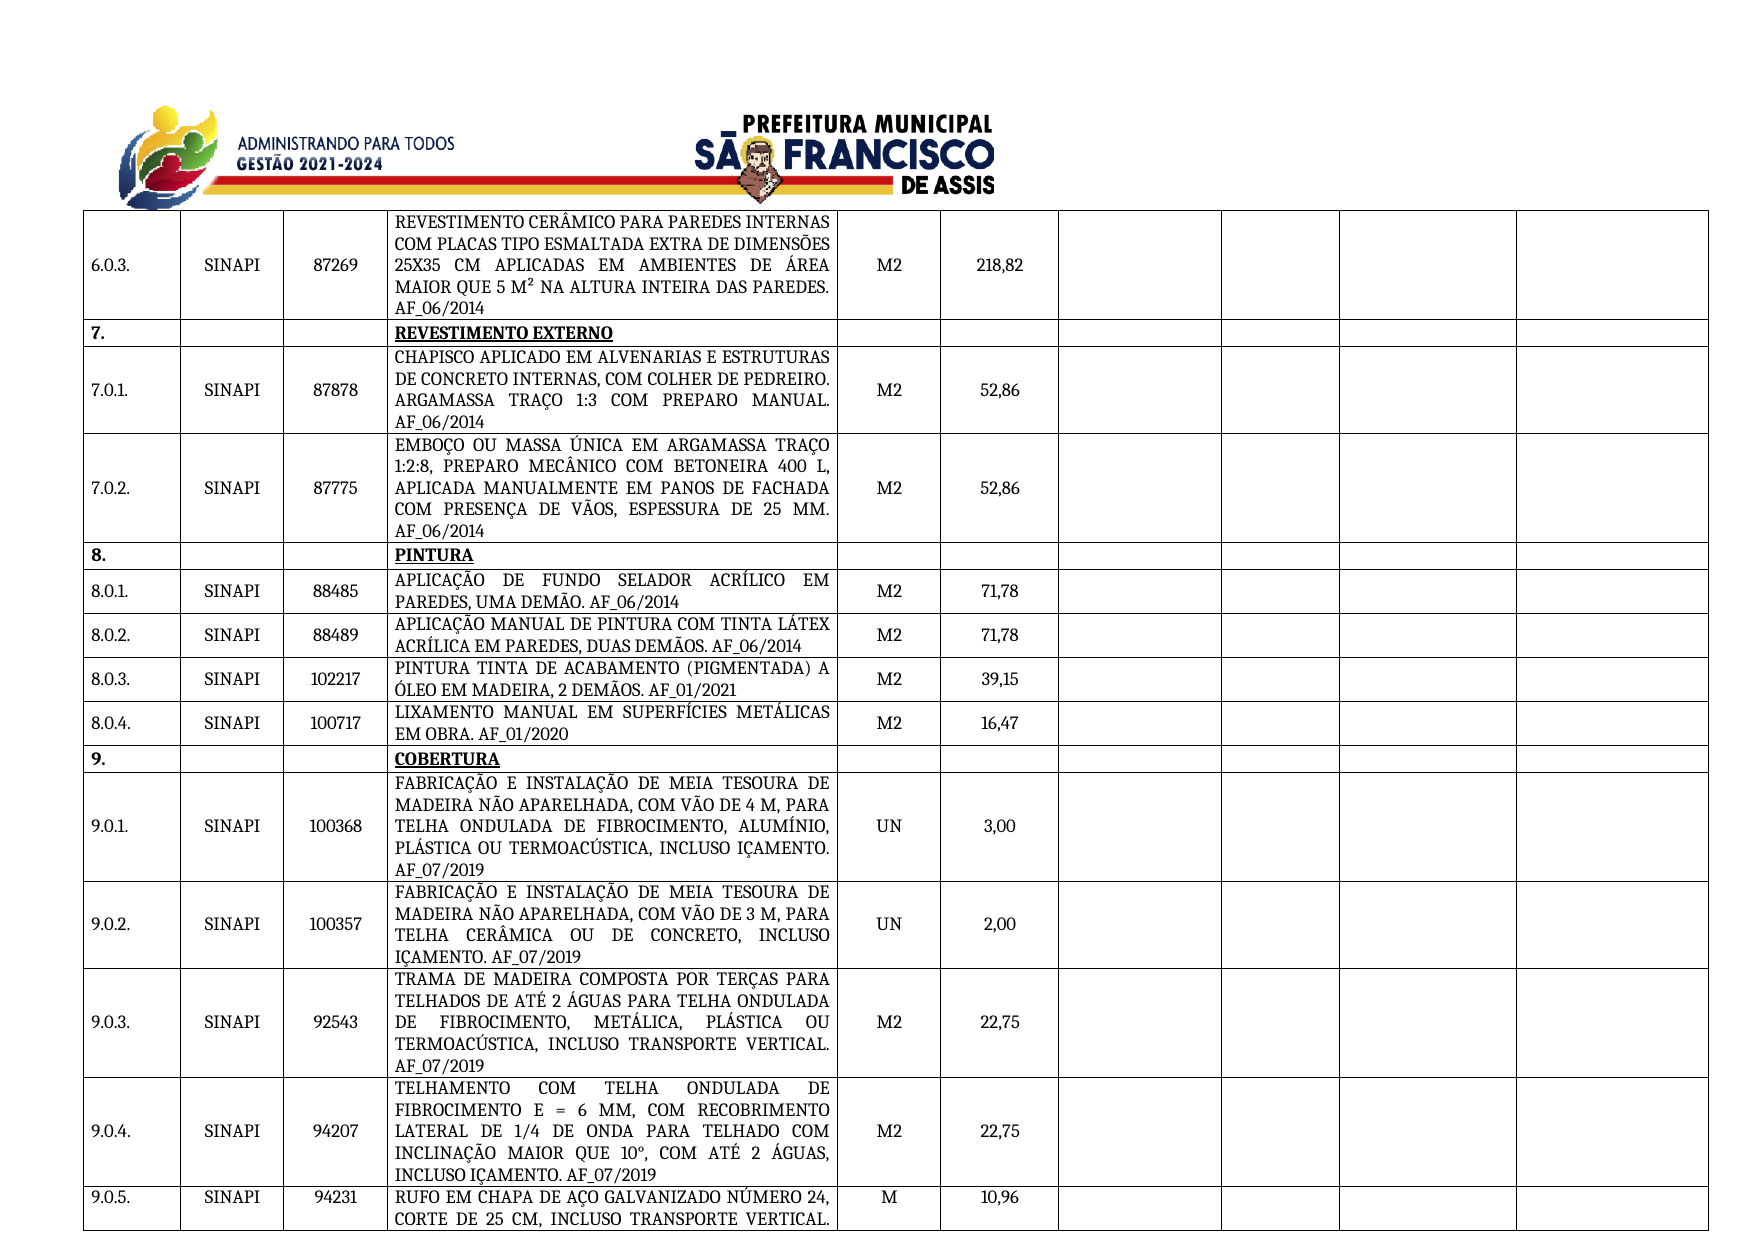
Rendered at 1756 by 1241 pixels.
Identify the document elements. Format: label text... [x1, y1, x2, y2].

table_cell 39,15 [941, 658, 1058, 701]
table_cell 9. [84, 746, 180, 772]
table_cell PINTURA TINTA DE ACABAMENTO (PIGMENTADA) A ÓLEO EM MADEIRA, 2 DEMÃOS. AF_01/2021 [388, 658, 837, 701]
table_cell M2 [838, 211, 940, 319]
table_cell 8.0.3. [84, 658, 180, 701]
table_cell M2 [838, 969, 940, 1077]
table_cell 71,78 [941, 614, 1058, 657]
table_cell M2 [838, 658, 940, 701]
table_cell [1517, 882, 1708, 968]
table_cell [1517, 969, 1708, 1077]
table_cell [181, 320, 283, 346]
table_cell APLICAÇÃO MANUAL DE PINTURA COM TINTA LÁTEX ACRÍLICA EM PAREDES, DUAS DEMÃOS. AF_06/2014 [388, 614, 837, 657]
table_cell [181, 543, 283, 568]
table_cell [1222, 1187, 1339, 1230]
table_cell SINAPI [181, 969, 283, 1077]
table_cell TRAMA DE MADEIRA COMPOSTA POR TERÇAS PARA TELHADOS DE ATÉ 2 ÁGUAS PARA TELHA ONDULADA DE FIBROCIMENTO, METÁLICA, PLÁSTICA OU TERMOACÚSTICA, INCLUSO TRANSPORTE VERTICAL. AF_07/2019 [388, 969, 837, 1077]
table_cell [1222, 1078, 1339, 1186]
table_cell [1059, 1187, 1221, 1230]
table_cell FABRICAÇÃO E INSTALAÇÃO DE MEIA TESOURA DE MADEIRA NÃO APARELHADA, COM VÃO DE 4 M, PARA TELHA ONDULADA DE FIBROCIMENTO, ALUMÍNIO, PLÁSTICA OU TERMOACÚSTICA, INCLUSO IÇAMENTO. AF_07/2019 [388, 773, 837, 881]
table_cell EMBOÇO OU MASSA ÚNICA EM ARGAMASSA TRAÇO 1:2:8, PREPARO MECÂNICO COM BETONEIRA 400 L, APLICADA MANUALMENTE EM PANOS DE FACHADA COM PRESENÇA DE VÃOS, ESPESSURA DE 25 MM. AF_06/2014 [388, 434, 837, 542]
table_cell SINAPI [181, 773, 283, 881]
table_cell [1059, 434, 1221, 542]
table_cell [1059, 773, 1221, 881]
table_cell 52,86 [941, 347, 1058, 433]
table_cell [1340, 969, 1516, 1077]
table_cell 8.0.2. [84, 614, 180, 657]
table_cell [1340, 614, 1516, 657]
table_cell COBERTURA [388, 746, 837, 772]
table_cell M2 [838, 434, 940, 542]
table_cell [1340, 702, 1516, 745]
table_cell 9.0.5. [84, 1187, 180, 1230]
table_cell [1222, 702, 1339, 745]
table_cell [1222, 614, 1339, 657]
table_cell SINAPI [181, 434, 283, 542]
table_cell M [838, 1187, 940, 1230]
table_cell [1340, 773, 1516, 881]
table_cell [838, 543, 940, 568]
table_cell [1340, 882, 1516, 968]
table_cell 8.0.4. [84, 702, 180, 745]
table_cell [1222, 320, 1339, 346]
table_cell 9.0.4. [84, 1078, 180, 1186]
table_cell APLICAÇÃO DE FUNDO SELADOR ACRÍLICO EM PAREDES, UMA DEMÃO. AF_06/2014 [388, 570, 837, 613]
table_cell 102217 [284, 658, 387, 701]
table_cell [1340, 211, 1516, 319]
table_cell [1222, 746, 1339, 772]
table_cell [1517, 702, 1708, 745]
table_cell [1517, 543, 1708, 568]
table_cell [1059, 211, 1221, 319]
table_cell [1059, 1078, 1221, 1186]
table_cell PINTURA [388, 543, 837, 568]
table_cell M2 [838, 570, 940, 613]
table_cell UN [838, 773, 940, 881]
table_cell [1222, 658, 1339, 701]
table_cell [1340, 1187, 1516, 1230]
table_cell 10,96 [941, 1187, 1058, 1230]
table_cell [1340, 1078, 1516, 1186]
table_cell [1059, 347, 1221, 433]
table_cell [1340, 543, 1516, 568]
table_cell [1059, 614, 1221, 657]
table_cell 22,75 [941, 969, 1058, 1077]
table_cell 88485 [284, 570, 387, 613]
table_cell [1340, 434, 1516, 542]
table_cell SINAPI [181, 211, 283, 319]
table_cell 88489 [284, 614, 387, 657]
table_cell [1517, 570, 1708, 613]
table_cell 7.0.1. [84, 347, 180, 433]
table_cell [838, 320, 940, 346]
table_cell SINAPI [181, 882, 283, 968]
table_cell [1059, 658, 1221, 701]
table_cell [1222, 773, 1339, 881]
table_cell REVESTIMENTO EXTERNO [388, 320, 837, 346]
table_cell TELHAMENTO COM TELHA ONDULADA DE FIBROCIMENTO E = 6 MM, COM RECOBRIMENTO LATERAL DE 1/4 DE ONDA PARA TELHADO COM INCLINAÇÃO MAIOR QUE 10°, COM ATÉ 2 ÁGUAS, INCLUSO IÇAMENTO. AF_07/2019 [388, 1078, 837, 1186]
table_cell [1059, 882, 1221, 968]
table_cell [1222, 211, 1339, 319]
table_cell 94231 [284, 1187, 387, 1230]
table_cell [1222, 882, 1339, 968]
table_cell SINAPI [181, 347, 283, 433]
table_cell 7.0.2. [84, 434, 180, 542]
table_cell 87775 [284, 434, 387, 542]
table_cell M2 [838, 1078, 940, 1186]
table_cell [181, 746, 283, 772]
table_cell [1517, 614, 1708, 657]
table_cell [1340, 347, 1516, 433]
table_cell [1222, 570, 1339, 613]
table_cell 3,00 [941, 773, 1058, 881]
table_cell 218,82 [941, 211, 1058, 319]
table_cell 9.0.2. [84, 882, 180, 968]
table_cell [1340, 746, 1516, 772]
table_cell [1517, 320, 1708, 346]
table_cell [1059, 702, 1221, 745]
table_cell [941, 543, 1058, 568]
table_cell [1222, 347, 1339, 433]
table_cell [1222, 434, 1339, 542]
table_cell [1517, 211, 1708, 319]
table_cell 100368 [284, 773, 387, 881]
table_cell 8.0.1. [84, 570, 180, 613]
table_cell 16,47 [941, 702, 1058, 745]
table_cell [1059, 543, 1221, 568]
table_cell 71,78 [941, 570, 1058, 613]
table_cell [1340, 570, 1516, 613]
table_cell [1059, 320, 1221, 346]
table_cell M2 [838, 614, 940, 657]
table_cell FABRICAÇÃO E INSTALAÇÃO DE MEIA TESOURA DE MADEIRA NÃO APARELHADA, COM VÃO DE 3 M, PARA TELHA CERÂMICA OU DE CONCRETO, INCLUSO IÇAMENTO. AF_07/2019 [388, 882, 837, 968]
table_cell 52,86 [941, 434, 1058, 542]
table_cell [1059, 746, 1221, 772]
table_cell 87878 [284, 347, 387, 433]
table_cell SINAPI [181, 658, 283, 701]
table_cell 22,75 [941, 1078, 1058, 1186]
table_cell [284, 746, 387, 772]
table_cell [1517, 347, 1708, 433]
table_cell [941, 320, 1058, 346]
table_cell RUFO EM CHAPA DE AÇO GALVANIZADO NÚMERO 24, CORTE DE 25 CM, INCLUSO TRANSPORTE VERTICAL. [388, 1187, 837, 1230]
table_cell SINAPI [181, 614, 283, 657]
table_cell [1340, 320, 1516, 346]
table_cell 94207 [284, 1078, 387, 1186]
table_cell [838, 746, 940, 772]
table_cell 2,00 [941, 882, 1058, 968]
table_cell 7. [84, 320, 180, 346]
table_cell [1517, 746, 1708, 772]
table_cell [1517, 773, 1708, 881]
table_cell [1222, 969, 1339, 1077]
table_cell [284, 320, 387, 346]
table_cell UN [838, 882, 940, 968]
table_cell SINAPI [181, 1187, 283, 1230]
table_cell 8. [84, 543, 180, 568]
table_cell REVESTIMENTO CERÂMICO PARA PAREDES INTERNAS COM PLACAS TIPO ESMALTADA EXTRA DE DIMENSÕES 25X35 CM APLICADAS EM AMBIENTES DE ÁREA MAIOR QUE 5 M² NA ALTURA INTEIRA DAS PAREDES. AF_06/2014 [388, 211, 837, 319]
table_cell [1222, 543, 1339, 568]
table_cell 9.0.1. [84, 773, 180, 881]
table_cell [1059, 969, 1221, 1077]
table_cell [1517, 1078, 1708, 1186]
table_cell 87269 [284, 211, 387, 319]
table_cell [1340, 658, 1516, 701]
table_cell SINAPI [181, 702, 283, 745]
table_cell 6.0.3. [84, 211, 180, 319]
table_cell 100717 [284, 702, 387, 745]
table_cell [1517, 658, 1708, 701]
table_cell [284, 543, 387, 568]
table_cell M2 [838, 347, 940, 433]
table_cell SINAPI [181, 1078, 283, 1186]
table_cell 92543 [284, 969, 387, 1077]
table_cell CHAPISCO APLICADO EM ALVENARIAS E ESTRUTURAS DE CONCRETO INTERNAS, COM COLHER DE PEDREIRO. ARGAMASSA TRAÇO 1:3 COM PREPARO MANUAL. AF_06/2014 [388, 347, 837, 433]
table_cell 9.0.3. [84, 969, 180, 1077]
table_cell [1517, 434, 1708, 542]
table_cell [1059, 570, 1221, 613]
table_cell [1517, 1187, 1708, 1230]
table_cell M2 [838, 702, 940, 745]
table_cell LIXAMENTO MANUAL EM SUPERFÍCIES METÁLICAS EM OBRA. AF_01/2020 [388, 702, 837, 745]
table_cell 100357 [284, 882, 387, 968]
table_cell SINAPI [181, 570, 283, 613]
table_cell [941, 746, 1058, 772]
